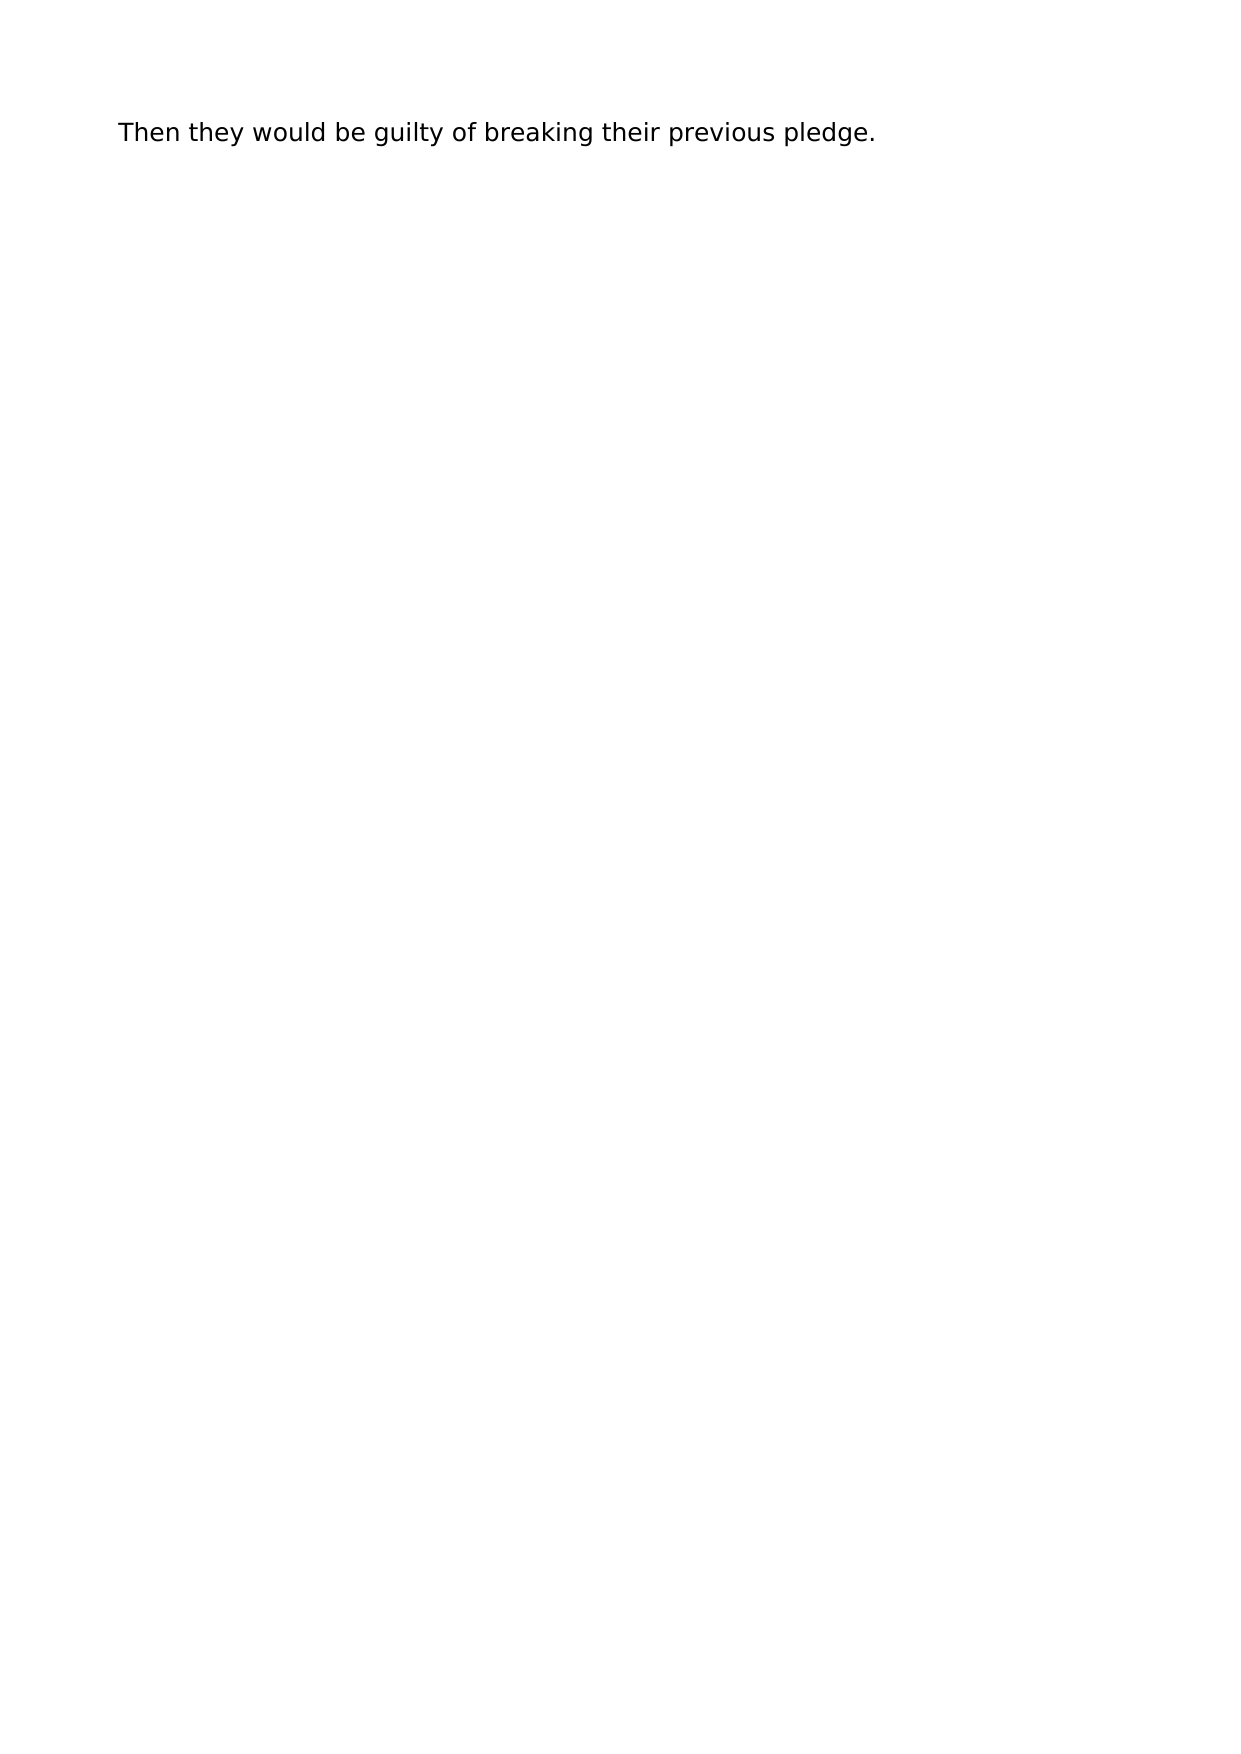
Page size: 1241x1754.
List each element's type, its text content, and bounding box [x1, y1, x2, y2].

text Then they would be guilty of breaking their previous pledge. [118, 118, 1122, 147]
